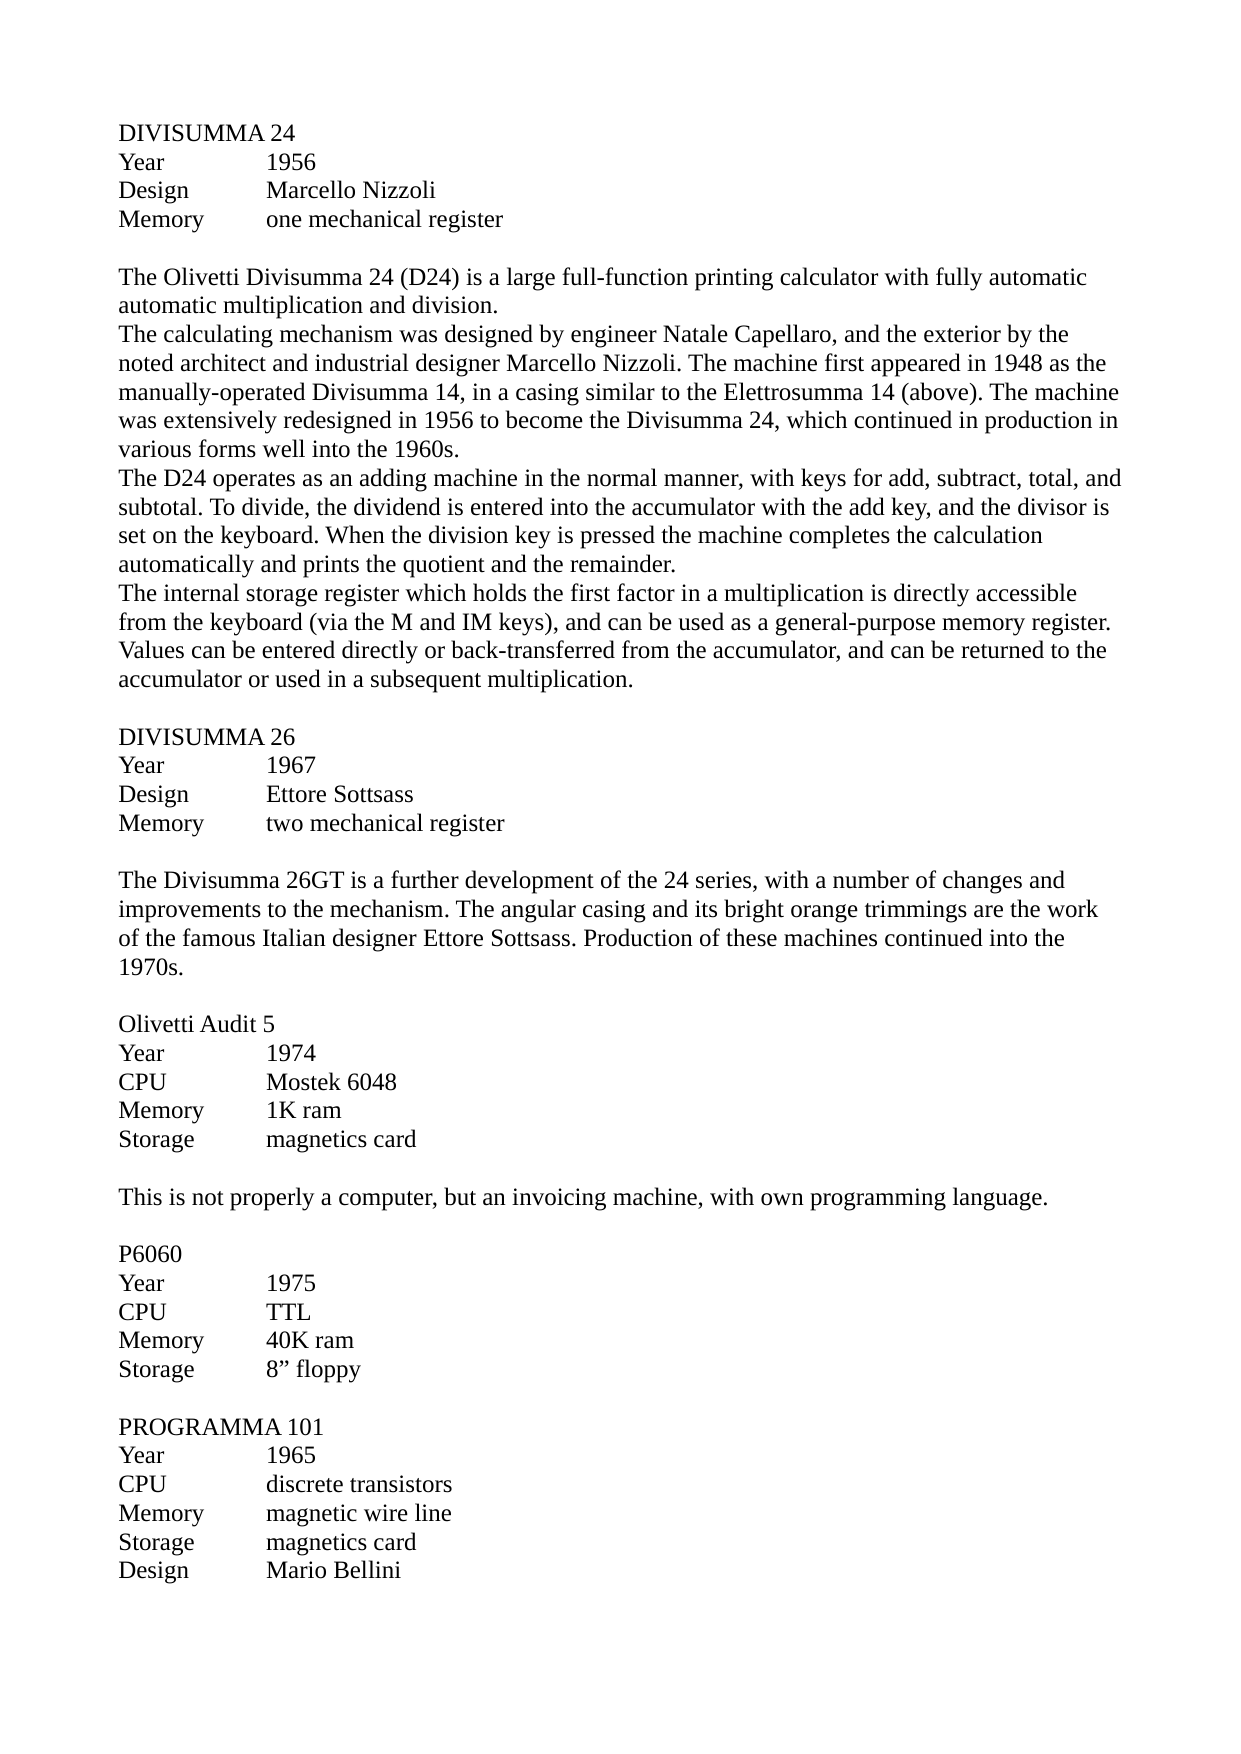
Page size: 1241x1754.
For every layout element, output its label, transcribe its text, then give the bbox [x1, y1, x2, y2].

text Memory two mechanical register [118, 808, 1122, 837]
text CPU TTL [118, 1297, 1122, 1326]
text Year 1967 [118, 751, 1122, 779]
text CPU Mostek 6048 [118, 1067, 1122, 1096]
text DIVISUMMA 24 [118, 118, 1122, 147]
text The internal storage register which holds the first factor in a multiplication is directly accessible from the keyboard (via the M and IM keys), and can be used as a general-purpose memory register. Values can be entered directly or back-transferred from the accumulator, and can be returned to the accumulator or used in a subsequent multiplication. [118, 578, 1122, 693]
text Design Mario Bellini [118, 1556, 1122, 1584]
text Year 1974 [118, 1038, 1122, 1067]
text The calculating mechanism was designed by engineer Natale Capellaro, and the exterior by the noted architect and industrial designer Marcello Nizzoli. The machine first appeared in 1948 as the manually-operated Divisumma 14, in a casing similar to the Elettrosumma 14 (above). The machine was extensively redesigned in 1956 to become the Divisumma 24, which continued in production in various forms well into the 1960s. [118, 319, 1122, 463]
text P6060 [118, 1239, 1122, 1268]
text DIVISUMMA 26 [118, 722, 1122, 751]
text Design Marcello Nizzoli [118, 176, 1122, 204]
text Storage 8” floppy [118, 1354, 1122, 1383]
text PROGRAMMA 101 [118, 1412, 1122, 1441]
text Year 1975 [118, 1268, 1122, 1297]
text The D24 operates as an adding machine in the normal manner, with keys for add, subtract, total, and subtotal. To divide, the dividend is entered into the accumulator with the add key, and the divisor is set on the keyboard. When the division key is pressed the machine completes the calculation automatically and prints the quotient and the remainder. [118, 463, 1122, 578]
text Year 1965 [118, 1441, 1122, 1469]
text Design Ettore Sottsass [118, 779, 1122, 808]
text Memory one mechanical register [118, 204, 1122, 233]
text The Olivetti Divisumma 24 (D24) is a large full-function printing calculator with fully automatic automatic multiplication and division. [118, 262, 1122, 319]
text Olivetti Audit 5 [118, 1009, 1122, 1038]
text Memory magnetic wire line [118, 1498, 1122, 1527]
text Year 1956 [118, 147, 1122, 176]
text Storage magnetics card [118, 1527, 1122, 1556]
text This is not properly a computer, but an invoicing machine, with own programming language. [118, 1182, 1122, 1211]
text The Divisumma 26GT is a further development of the 24 series, with a number of changes and improvements to the mechanism. The angular casing and its bright orange trimmings are the work of the famous Italian designer Ettore Sottsass. Production of these machines continued into the 1970s. [118, 866, 1122, 981]
text Storage magnetics card [118, 1124, 1122, 1153]
text CPU discrete transistors [118, 1469, 1122, 1498]
text Memory 40K ram [118, 1326, 1122, 1354]
text Memory 1K ram [118, 1096, 1122, 1124]
